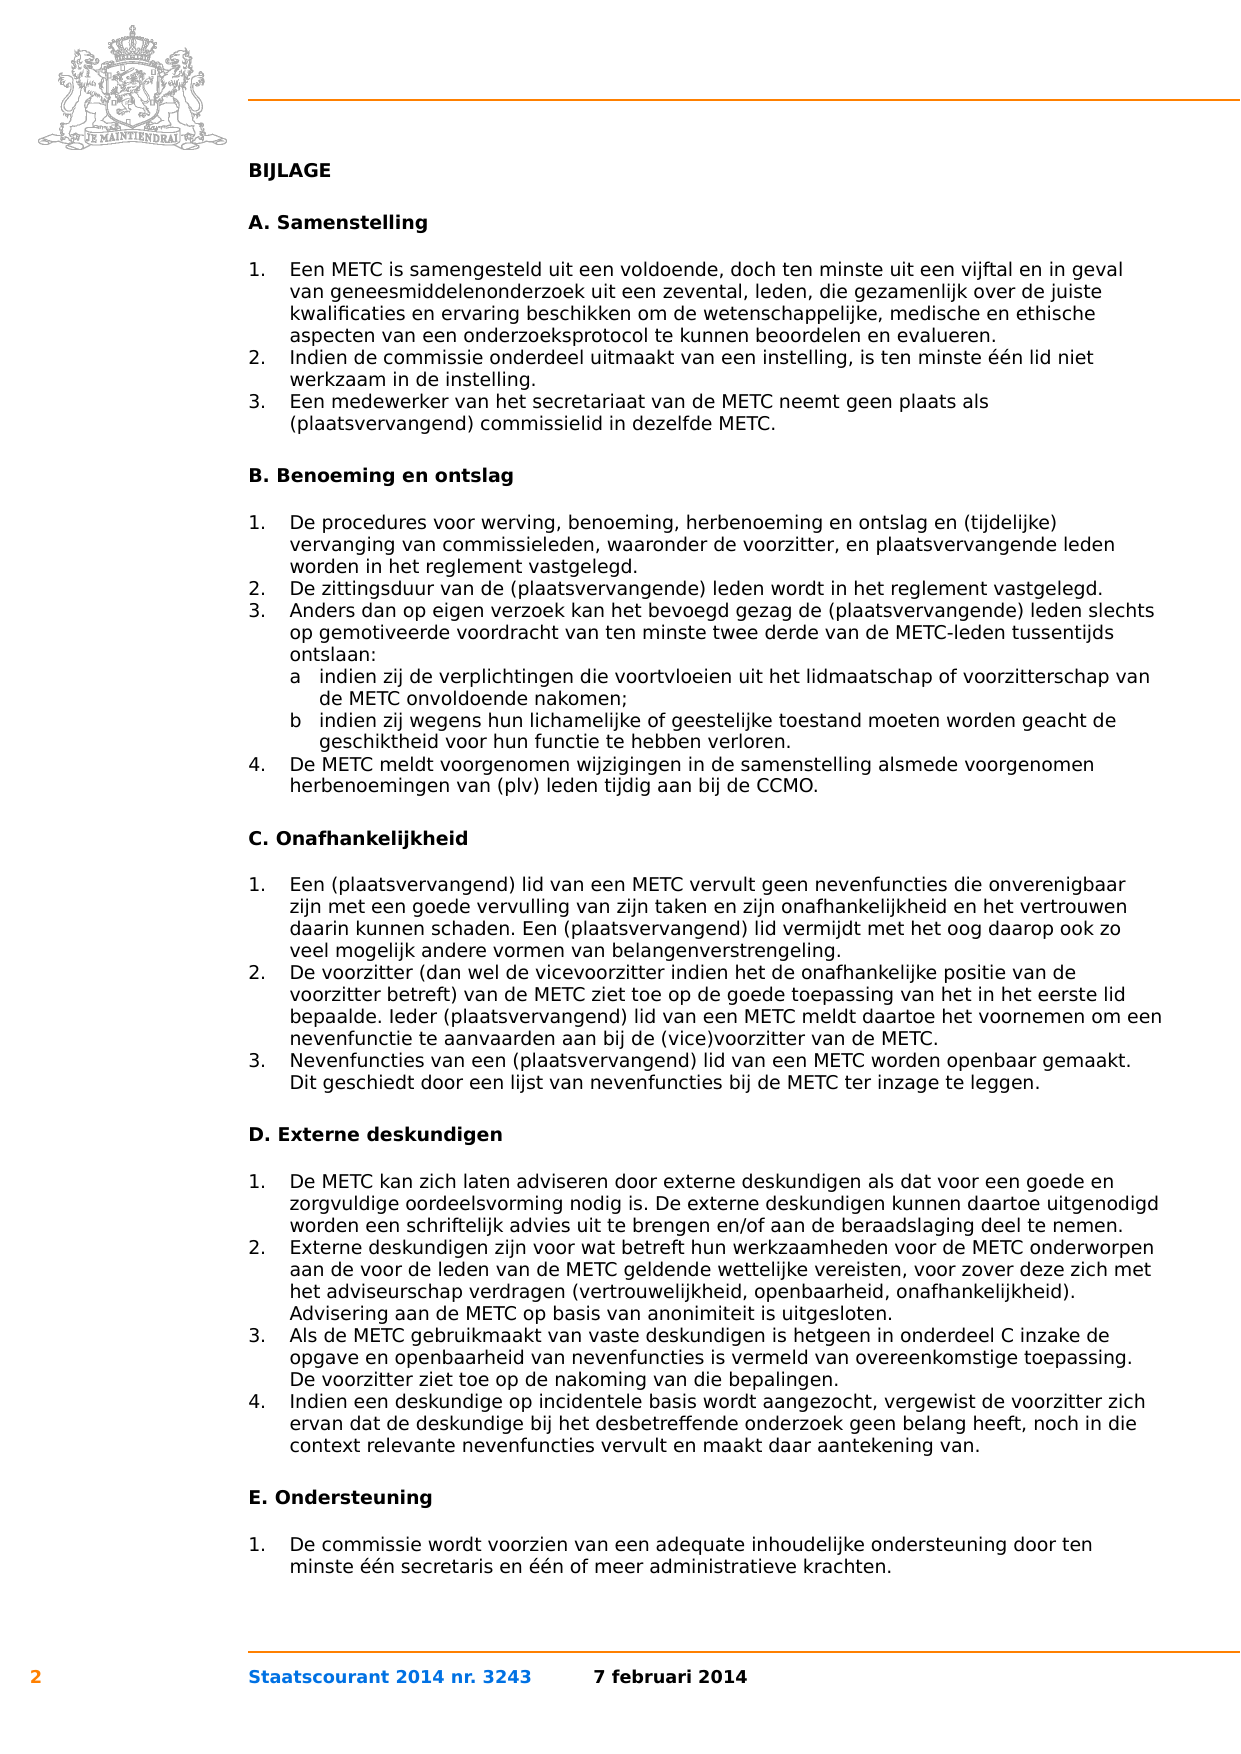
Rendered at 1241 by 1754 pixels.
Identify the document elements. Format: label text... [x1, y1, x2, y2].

text a indien zij de verplichtingen die voortvloeien uit het lidmaatschap of voorzitterschap van de METC onvoldoende nakomen; [289, 666, 1163, 709]
text 1. De commissie wordt voorzien van een adequate inhoudelijke ondersteuning door ten minste één secretaris en één of meer administratieve krachten. [248, 1534, 1163, 1578]
text 1. De METC kan zich laten adviseren door externe deskundigen als dat voor een goede en zorgvuldige oordeelsvorming nodig is. De externe deskundigen kunnen daartoe uitgenodigd worden een schriftelijk advies uit te brengen en/of aan de beraadslaging deel te nemen. [248, 1171, 1163, 1237]
subtitle B. Benoeming en ontslag [248, 465, 1163, 487]
text 1. Een METC is samengesteld uit een voldoende, doch ten minste uit een vijftal en in geval van geneesmiddelenonderzoek uit een zevental, leden, die gezamenlijk over de juiste kwalificaties en ervaring beschikken om de wetenschappelijke, medische en ethische aspecten van een onderzoeksprotocol te kunnen beoordelen en evalueren. [248, 259, 1163, 347]
text 3. Anders dan op eigen verzoek kan het bevoegd gezag de (plaatsvervangende) leden slechts op gemotiveerde voordracht van ten minste twee derde van de METC-leden tussentijds ontslaan: [248, 599, 1163, 666]
text b indien zij wegens hun lichamelijke of geestelijke toestand moeten worden geacht de geschiktheid voor hun functie te hebben verloren. [289, 709, 1163, 753]
text 2. Externe deskundigen zijn voor wat betreft hun werkzaamheden voor de METC onderworpen aan de voor de leden van de METC geldende wettelijke vereisten, voor zover deze zich met het adviseurschap verdragen (vertrouwelijkheid, openbaarheid, onafhankelijkheid). Advisering aan de METC op basis van anonimiteit is uitgesloten. [248, 1237, 1163, 1325]
text 4. De METC meldt voorgenomen wijzigingen in de samenstelling alsmede voorgenomen herbenoemingen van (plv) leden tijdig aan bij de CCMO. [248, 753, 1163, 797]
subtitle D. Externe deskundigen [248, 1124, 1163, 1146]
text 1. De procedures voor werving, benoeming, herbenoeming en ontslag en (tijdelijke) vervanging van commissieleden, waaronder de voorzitter, en plaatsvervangende leden worden in het reglement vastgelegd. [248, 512, 1163, 578]
subtitle E. Ondersteuning [248, 1487, 1163, 1509]
subtitle C. Onafhankelijkheid [248, 827, 1163, 849]
text 4. Indien een deskundige op incidentele basis wordt aangezocht, vergewist de voorzitter zich ervan dat de deskundige bij het desbetreffende onderzoek geen belang heeft, noch in die context relevante nevenfuncties vervult en maakt daar aantekening van. [248, 1391, 1163, 1457]
text 2. De voorzitter (dan wel de vicevoorzitter indien het de onafhankelijke positie van de voorzitter betreft) van de METC ziet toe op de goede toepassing van het in het eerste lid bepaalde. Ieder (plaatsvervangend) lid van een METC meldt daartoe het voornemen om een nevenfunctie te aanvaarden aan bij de (vice)voorzitter van de METC. [248, 962, 1163, 1050]
text 3. Nevenfuncties van een (plaatsvervangend) lid van een METC worden openbaar gemaakt. Dit geschiedt door een lijst van nevenfuncties bij de METC ter inzage te leggen. [248, 1050, 1163, 1094]
text 3. Als de METC gebruikmaakt van vaste deskundigen is hetgeen in onderdeel C inzake de opgave en openbaarheid van nevenfuncties is vermeld van overeenkomstige toepassing. De voorzitter ziet toe op de nakoming van die bepalingen. [248, 1325, 1163, 1391]
text 2. De zittingsduur van de (plaatsvervangende) leden wordt in het reglement vastgelegd. [248, 578, 1163, 599]
text 1. Een (plaatsvervangend) lid van een METC vervult geen nevenfuncties die onverenigbaar zijn met een goede vervulling van zijn taken en zijn onafhankelijkheid en het vertrouwen daarin kunnen schaden. Een (plaatsvervangend) lid vermijdt met het oog daarop ook zo veel mogelijk andere vormen van belangenverstrengeling. [248, 874, 1163, 962]
subtitle BIJLAGE [248, 160, 1163, 182]
text 2. Indien de commissie onderdeel uitmaakt van een instelling, is ten minste één lid niet werkzaam in de instelling. [248, 347, 1163, 391]
subtitle A. Samenstelling [248, 212, 1163, 234]
text 3. Een medewerker van het secretariaat van de METC neemt geen plaats als (plaatsvervangend) commissielid in dezelfde METC. [248, 391, 1163, 435]
picture [38, 25, 227, 150]
